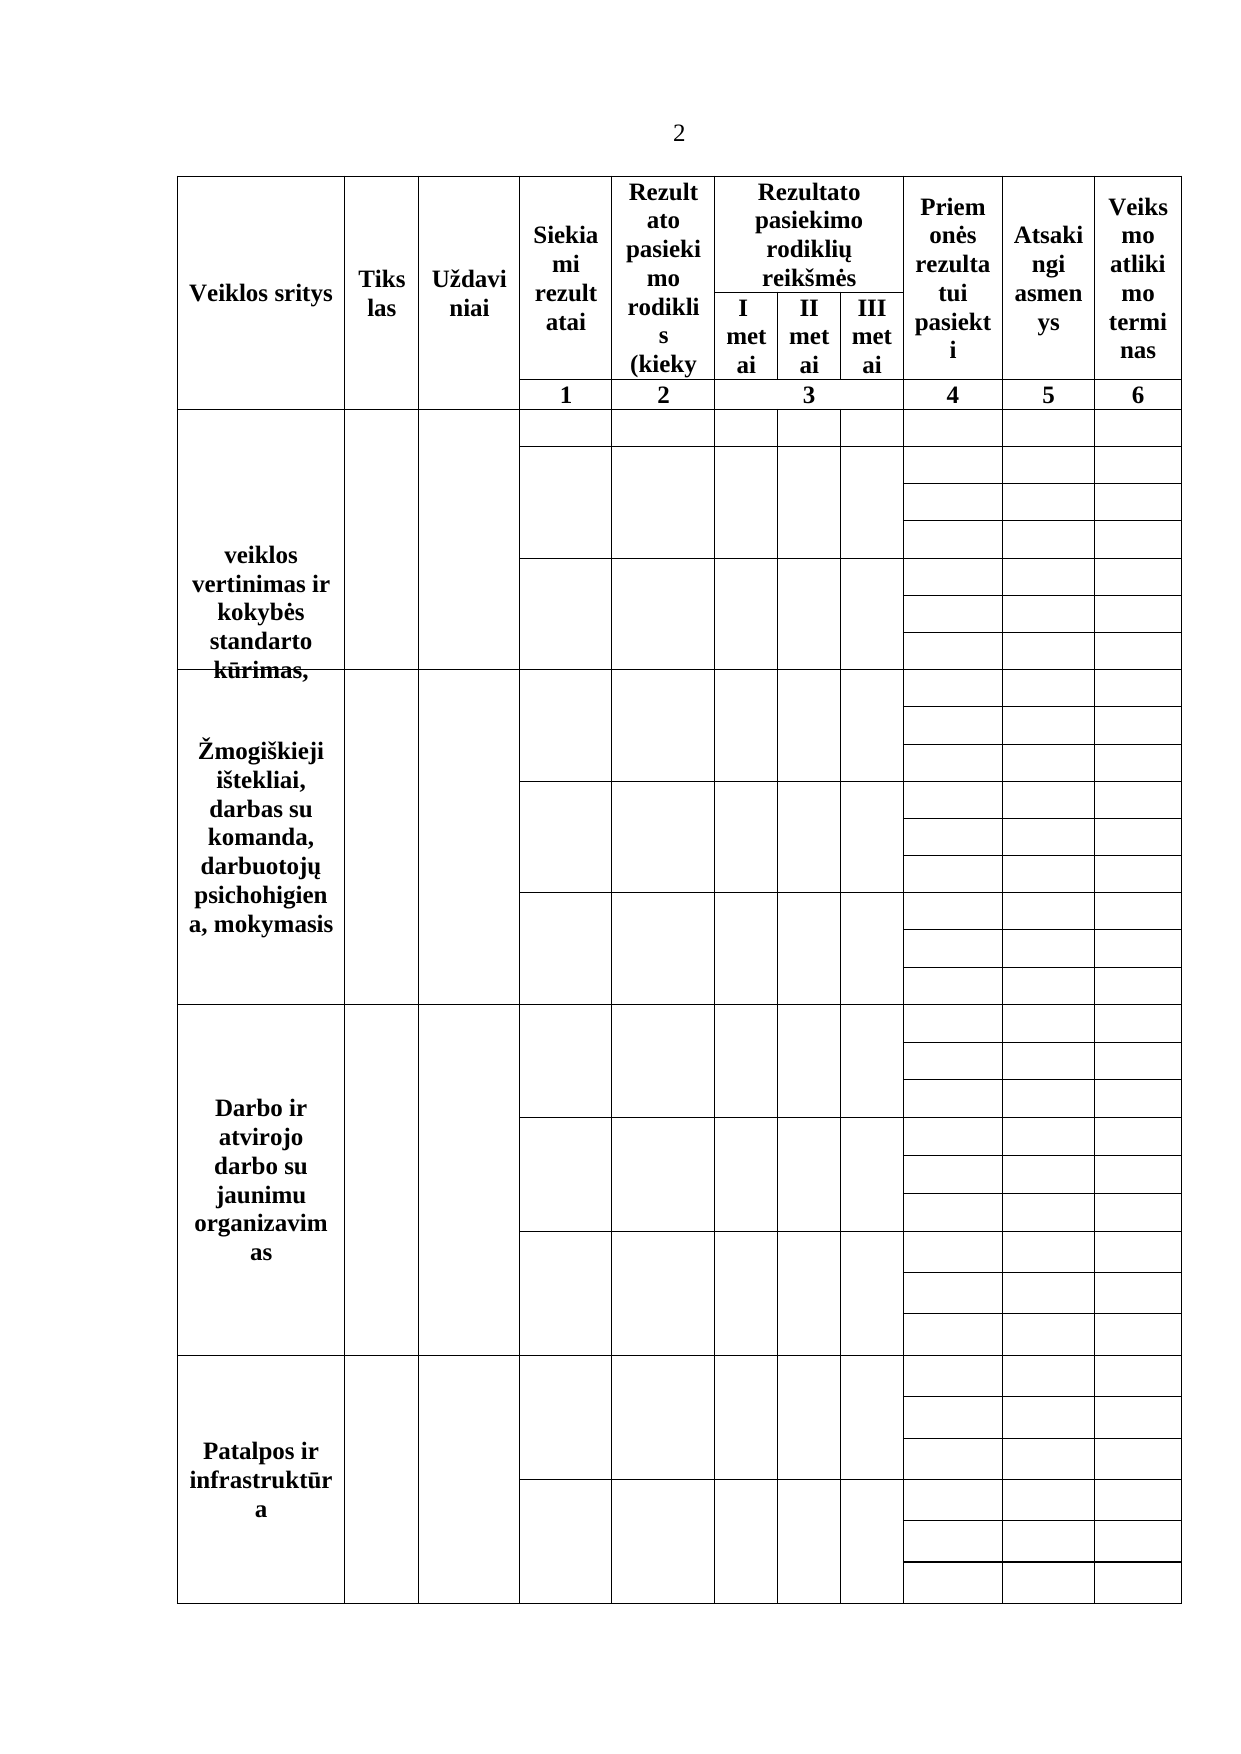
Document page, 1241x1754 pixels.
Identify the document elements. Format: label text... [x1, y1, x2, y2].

table_cell [419, 1356, 519, 1603]
table_cell [841, 447, 903, 557]
table_cell [778, 670, 840, 781]
table_cell [419, 410, 519, 669]
table_cell [1095, 1080, 1181, 1117]
table_cell [520, 447, 611, 557]
table_cell [904, 633, 1002, 669]
table_cell [841, 410, 903, 446]
table_cell 3 [715, 380, 903, 409]
table_cell [1003, 1118, 1094, 1155]
table_cell [904, 1043, 1002, 1079]
table_cell [1095, 968, 1181, 1004]
table_cell [1003, 1273, 1094, 1313]
table_cell [1095, 1118, 1181, 1155]
table_cell [520, 1480, 611, 1603]
table_cell [841, 559, 903, 669]
table_cell [1003, 707, 1094, 743]
table_cell [778, 1232, 840, 1355]
table_cell [1095, 633, 1181, 669]
table_cell [904, 745, 1002, 781]
table_cell [904, 707, 1002, 743]
table_cell [520, 1005, 611, 1117]
table_cell [904, 1521, 1002, 1561]
table_cell 4 [904, 380, 1002, 409]
table_header Tikslas [345, 177, 418, 409]
table_cell 1 [520, 380, 611, 409]
table_cell [904, 596, 1002, 632]
table_cell III metai [841, 293, 903, 379]
table_cell [1095, 819, 1181, 855]
table_cell [1003, 484, 1094, 520]
table_cell [715, 1005, 777, 1117]
table_cell [778, 447, 840, 557]
table_cell [1003, 521, 1094, 557]
table_cell [904, 447, 1002, 483]
table_cell [1095, 745, 1181, 781]
table_cell [715, 1356, 777, 1479]
table_header Siekiami rezultatai [520, 177, 611, 379]
table_cell [841, 1005, 903, 1117]
table_cell [612, 410, 714, 446]
table_cell [520, 670, 611, 781]
table_cell 5 [1003, 380, 1094, 409]
table_cell [841, 670, 903, 781]
table_cell [419, 670, 519, 1004]
table_cell [1003, 745, 1094, 781]
table_cell Darbo ir atvirojo darbo su jaunimu organizavimas [178, 1005, 344, 1355]
table_cell Veiklos planavimas, veiklos vertinimas ir kokybės standarto kūrimas, atnaujinimas [178, 410, 344, 669]
table_cell [345, 1005, 418, 1355]
table_cell [1003, 1194, 1094, 1231]
table_cell [520, 559, 611, 669]
table_header Priemonės rezultatui pasiekti [904, 177, 1002, 379]
table_cell [904, 1439, 1002, 1479]
table_cell [612, 782, 714, 892]
table_cell [904, 1194, 1002, 1231]
table_cell [1003, 1232, 1094, 1272]
table_cell [1095, 1232, 1181, 1272]
table_cell 6 [1095, 380, 1181, 409]
table_cell [904, 1232, 1002, 1272]
table_cell [345, 410, 418, 669]
table_cell [904, 856, 1002, 892]
table_cell [1003, 1043, 1094, 1079]
table_cell [904, 782, 1002, 818]
table_cell [612, 447, 714, 557]
table_cell [904, 819, 1002, 855]
table_cell [778, 893, 840, 1004]
table_cell [1003, 1563, 1094, 1603]
table_cell [1003, 893, 1094, 929]
table_header Veiksmo atlikimo terminas [1095, 177, 1181, 379]
table_cell [1003, 596, 1094, 632]
table_cell [1003, 1356, 1094, 1396]
table_cell [1095, 782, 1181, 818]
table_header Rezultato pasiekimo rodiklių reikšmės [715, 177, 903, 292]
table_cell [715, 782, 777, 892]
table_cell Patalpos ir infrastruktūra [178, 1356, 344, 1603]
table_cell [841, 782, 903, 892]
table_cell [1095, 1563, 1181, 1603]
table_cell [1095, 707, 1181, 743]
table_cell [1003, 856, 1094, 892]
table_cell [715, 559, 777, 669]
table_cell [1095, 559, 1181, 595]
table_cell [1095, 1043, 1181, 1079]
table_cell [612, 670, 714, 781]
table_cell [1095, 1480, 1181, 1520]
table_cell [715, 447, 777, 557]
table_cell [841, 1118, 903, 1231]
table_cell [904, 1118, 1002, 1155]
table_cell [904, 1273, 1002, 1313]
table_cell [1095, 856, 1181, 892]
table_cell [715, 670, 777, 781]
table_cell [715, 1118, 777, 1231]
table_cell [1003, 559, 1094, 595]
table_cell [1003, 633, 1094, 669]
table_cell [1003, 1156, 1094, 1193]
table_cell [715, 410, 777, 446]
table_cell [778, 1118, 840, 1231]
table_cell [841, 1480, 903, 1603]
table_cell [715, 1480, 777, 1603]
table_cell [1003, 1480, 1094, 1520]
table_header Rezultato pasiekimo rodiklis (kiekybinis ir kokybinis) [612, 177, 714, 379]
table_cell [1003, 1439, 1094, 1479]
table_cell 2 [612, 380, 714, 409]
table_cell [1095, 1439, 1181, 1479]
table_cell [612, 559, 714, 669]
table_cell [520, 893, 611, 1004]
table_cell [1003, 1314, 1094, 1355]
table_cell [904, 484, 1002, 520]
table_cell [520, 1118, 611, 1231]
table_cell [1003, 782, 1094, 818]
table_cell [1003, 930, 1094, 967]
table_cell [1003, 968, 1094, 1004]
table_cell [904, 410, 1002, 446]
table_cell [419, 1005, 519, 1355]
table_cell [1095, 1273, 1181, 1313]
table_cell [904, 1563, 1002, 1603]
table_cell [904, 1356, 1002, 1396]
table_cell [904, 670, 1002, 706]
table_cell [904, 559, 1002, 595]
table_cell [612, 1480, 714, 1603]
table_cell [1095, 484, 1181, 520]
table_cell [841, 1356, 903, 1479]
table_cell [612, 1356, 714, 1479]
table_cell [904, 1397, 1002, 1437]
table_cell [520, 1232, 611, 1355]
table_cell [1095, 521, 1181, 557]
table_cell [1095, 596, 1181, 632]
table_header Veiklos sritys [178, 177, 344, 409]
table_cell [715, 893, 777, 1004]
table_cell [1095, 447, 1181, 483]
table_cell [1003, 1080, 1094, 1117]
table_cell [1003, 1521, 1094, 1561]
table_cell [520, 1356, 611, 1479]
table_cell [904, 1005, 1002, 1042]
table_cell [904, 930, 1002, 967]
table_cell [841, 1232, 903, 1355]
table_cell [1095, 670, 1181, 706]
table_cell [778, 1480, 840, 1603]
table_cell [1095, 1156, 1181, 1193]
table_cell [715, 1232, 777, 1355]
table_cell [1095, 1356, 1181, 1396]
table_cell [345, 1356, 418, 1603]
table_cell [904, 1080, 1002, 1117]
table_cell [1003, 410, 1094, 446]
table_cell [904, 1156, 1002, 1193]
table_cell [612, 893, 714, 1004]
table_cell [778, 782, 840, 892]
table_cell [520, 782, 611, 892]
table_cell [1003, 819, 1094, 855]
table_cell [612, 1005, 714, 1117]
table_cell I metai [715, 293, 777, 379]
table_cell [520, 410, 611, 446]
table_cell [612, 1118, 714, 1231]
table_cell [1095, 1005, 1181, 1042]
table_cell [778, 1005, 840, 1117]
table_cell [1095, 1397, 1181, 1437]
table_header Uždaviniai [419, 177, 519, 409]
table_cell [904, 521, 1002, 557]
table_header Atsakingi asmenys [1003, 177, 1094, 379]
table_cell [612, 1232, 714, 1355]
table_cell [1095, 1194, 1181, 1231]
table_cell [1095, 1314, 1181, 1355]
table_cell [1095, 410, 1181, 446]
table_cell [778, 559, 840, 669]
table_cell [904, 1314, 1002, 1355]
table_cell [345, 670, 418, 1004]
table_cell Žmogiškieji ištekliai, darbas su komanda, darbuotojų psichohigiena, mokymasis [178, 670, 344, 1004]
table_cell [1095, 1521, 1181, 1561]
table_cell [904, 968, 1002, 1004]
table_cell [1003, 1397, 1094, 1437]
table_cell II metai [778, 293, 840, 379]
table_cell [1095, 930, 1181, 967]
table_cell [1003, 670, 1094, 706]
table_cell [841, 893, 903, 1004]
table_cell [1003, 447, 1094, 483]
table_cell [1095, 893, 1181, 929]
table_cell [904, 893, 1002, 929]
table_cell [1003, 1005, 1094, 1042]
table_cell [778, 410, 840, 446]
table_cell [904, 1480, 1002, 1520]
table_cell [778, 1356, 840, 1479]
